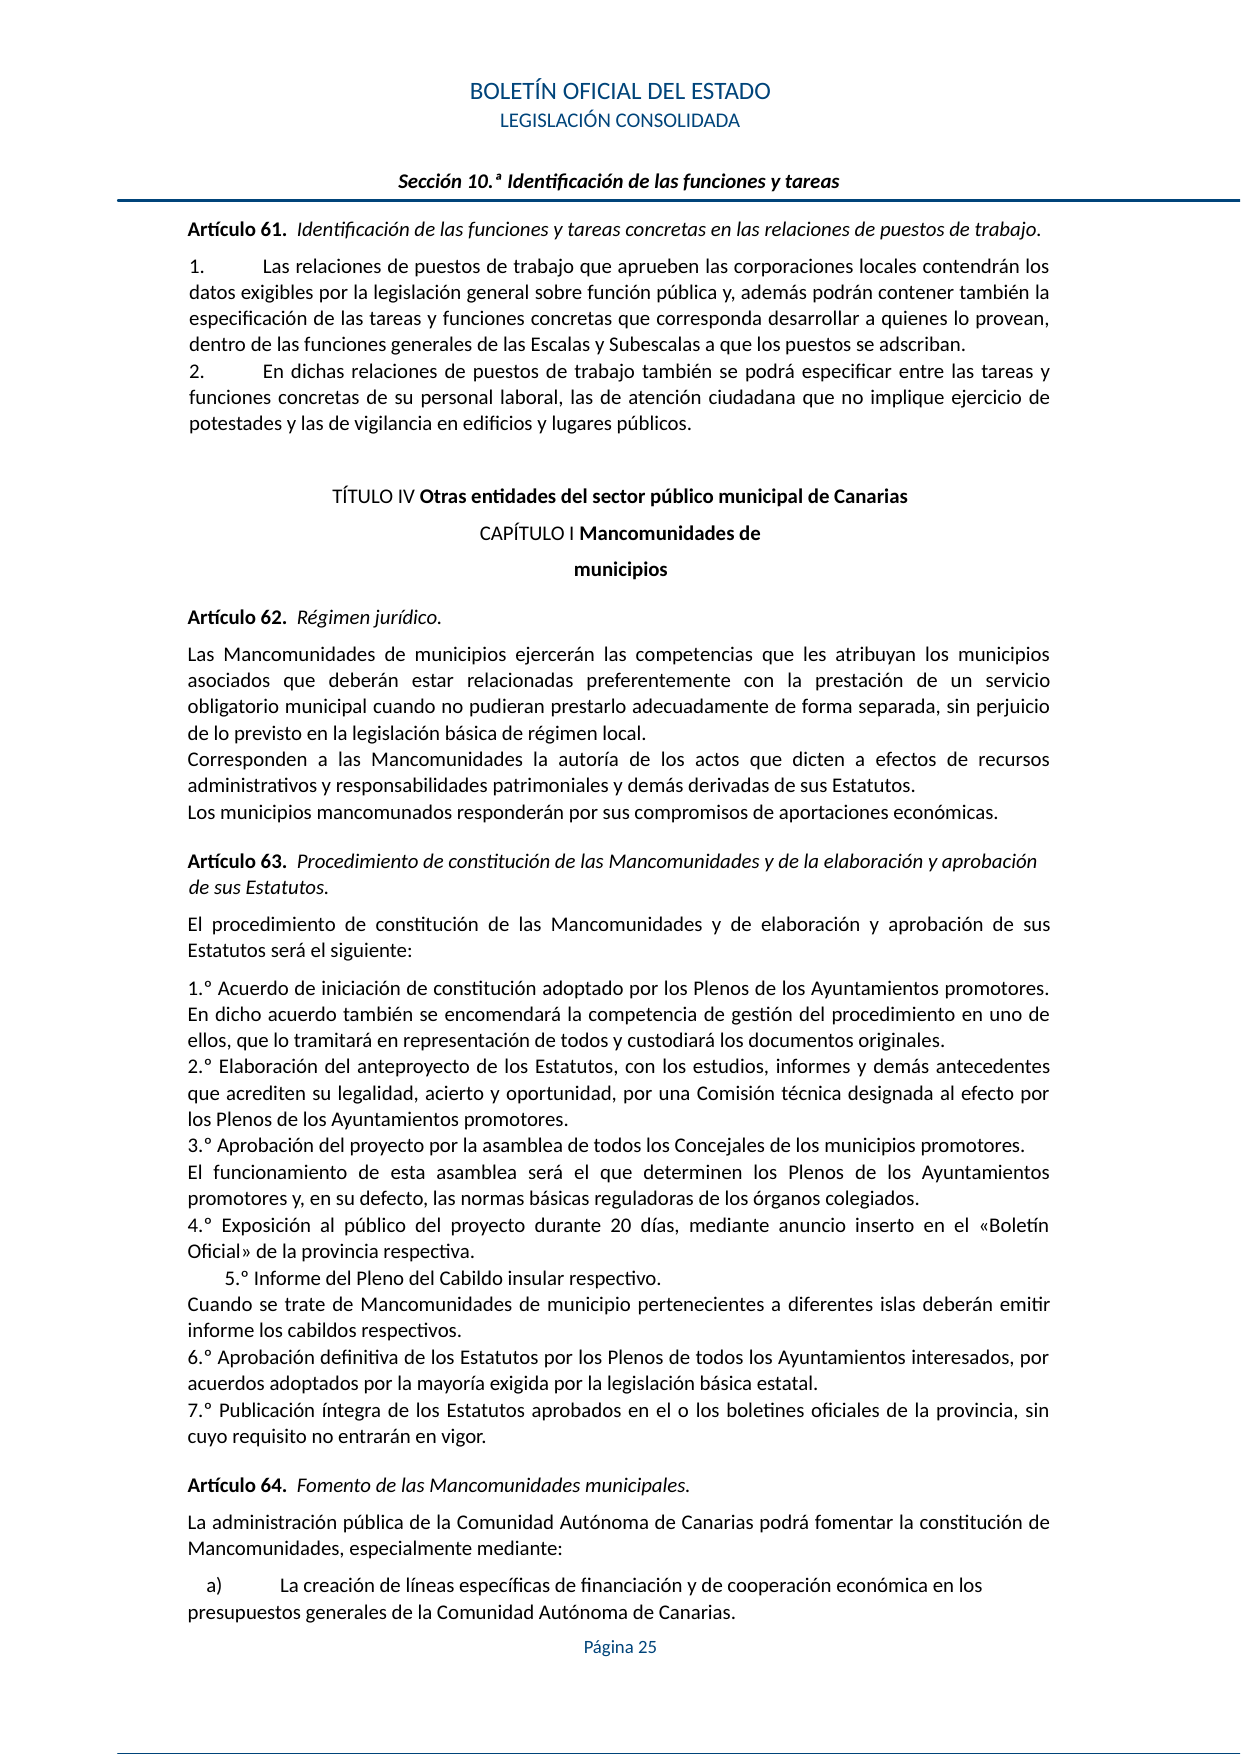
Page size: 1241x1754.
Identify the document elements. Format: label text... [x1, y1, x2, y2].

text 1.º Acuerdo de iniciación de constitución adoptado por los Plenos de los Ayuntamientos promotores. En dicho acuerdo también se encomendará la competencia de gestión del procedimiento en uno de ellos, que lo tramitará en representación de todos y custodiará los documentos originales. [187, 975, 1051, 1052]
text 5.º Informe del Pleno del Cabildo insular respectivo. [224, 1265, 1051, 1290]
text 2.º Elaboración del anteproyecto de los Estatutos, con los estudios, informes y demás antecedentes que acrediten su legalidad, acierto y oportunidad, por una Comisión técnica designada al efecto por los Plenos de los Ayuntamientos promotores. [187, 1054, 1051, 1131]
text Los municipios mancomunados responderán por sus compromisos de aportaciones económicas. [187, 799, 1051, 825]
text Artículo 63. Procedimiento de constitución de las Mancomunidades y de la elaboración y aprobación de sus Estatutos. [187, 848, 1051, 899]
text Artículo 62. Régimen jurídico. [187, 604, 1051, 630]
text 6.º Aprobación definitiva de los Estatutos por los Plenos de todos los Ayuntamientos interesados, por acuerdos adoptados por la mayoría exigida por la legislación básica estatal. [187, 1344, 1051, 1396]
text Cuando se trate de Mancomunidades de municipio pertenecientes a diferentes islas deberán emitir informe los cabildos respectivos. [187, 1292, 1051, 1343]
text Corresponden a las Mancomunidades la autoría de los actos que dicten a efectos de recursos administrativos y responsabilidades patrimoniales y demás derivadas de sus Estatutos. [187, 746, 1051, 798]
text CAPÍTULO I Mancomunidades de municipios [459, 520, 781, 582]
text Sección 10.ª Identificación de las funciones y tareas [189, 168, 1051, 193]
text El procedimiento de constitución de las Mancomunidades y de elaboración y aprobación de sus Estatutos será el siguiente: [187, 911, 1051, 962]
list Las relaciones de puestos de trabajo que aprueben las corporaciones locales contendrán los datos exigibles por la legislación general sobre función pública y, además podrán contener también la especificación de las tareas y funciones concretas que corresponda desarrollar a quienes lo provean, dentro de las funciones generales de las Escalas y Subescalas a que los puestos se adscriban. [189, 253, 1051, 357]
text presupuestos generales de la Comunidad Autónoma de Canarias. [187, 1599, 1051, 1625]
list La creación de líneas específicas de financiación y de cooperación económica en los [206, 1573, 1051, 1598]
text El funcionamiento de esta asamblea será el que determinen los Plenos de los Ayuntamientos promotores y, en su defecto, las normas básicas reguladoras de los órganos colegiados. [187, 1159, 1051, 1211]
text 4.º Exposición al público del proyecto durante 20 días, mediante anuncio inserto en el «Boletín Oficial» de la provincia respectiva. [187, 1212, 1051, 1264]
text La administración pública de la Comunidad Autónoma de Canarias podrá fomentar la constitución de Mancomunidades, especialmente mediante: [187, 1509, 1051, 1560]
text 3.º Aprobación del proyecto por la asamblea de todos los Concejales de los municipios promotores. [187, 1133, 1051, 1158]
text Artículo 61. Identificación de las funciones y tareas concretas en las relaciones de puestos de trabajo. [187, 216, 1051, 242]
text 7.º Publicación íntegra de los Estatutos aprobados en el o los boletines oficiales de la provincia, sin cuyo requisito no entrarán en vigor. [187, 1397, 1051, 1449]
text TÍTULO IV Otras entidades del sector público municipal de Canarias [189, 483, 1051, 508]
list En dichas relaciones de puestos de trabajo también se podrá especificar entre las tareas y funciones concretas de su personal laboral, las de atención ciudadana que no implique ejercicio de potestades y las de vigilancia en edificios y lugares públicos. [189, 358, 1051, 436]
text Las Mancomunidades de municipios ejercerán las competencias que les atribuyan los municipios asociados que deberán estar relacionadas preferentemente con la prestación de un servicio obligatorio municipal cuando no pudieran prestarlo adecuadamente de forma separada, sin perjuicio de lo previsto en la legislación básica de régimen local. [187, 641, 1051, 745]
text Artículo 64. Fomento de las Mancomunidades municipales. [187, 1472, 1051, 1497]
